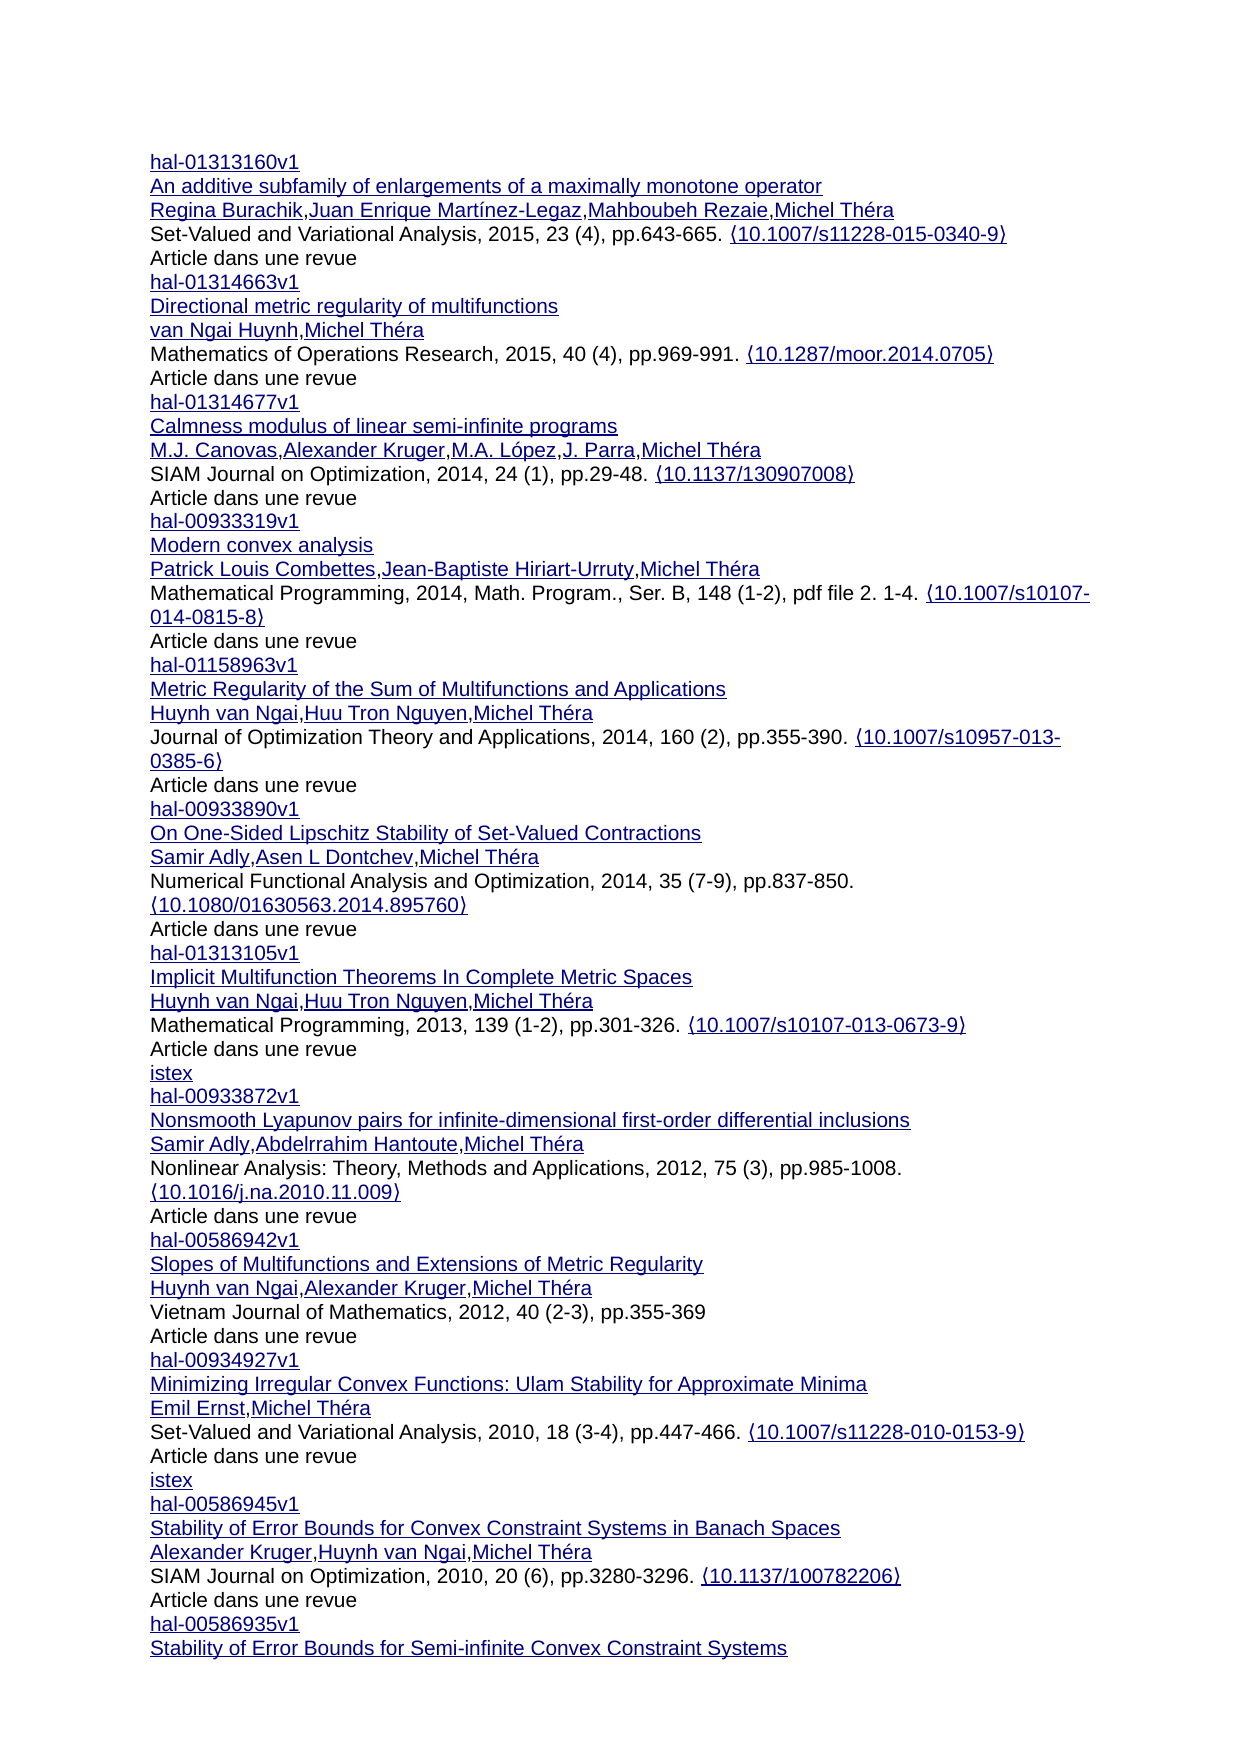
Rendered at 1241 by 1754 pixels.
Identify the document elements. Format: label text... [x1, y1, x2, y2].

table_cell An additive subfamily of enlargements of a maximally monotone operator Regina Burachik,Juan Enrique Martínez-Legaz,Mahboubeh Rezaie,Michel Théra Set-Valued and Variational Analysis, 2015, 23 (4), pp.643-665. ⟨10.1007/s11228-015-0340-9⟩ Article dans une revue hal-01314663v1 [150, 174, 1090, 294]
table_cell Calmness modulus of linear semi-infinite programs M.J. Canovas,Alexander Kruger,M.A. López,J. Parra,Michel Théra SIAM Journal on Optimization, 2014, 24 (1), pp.29-48. ⟨10.1137/130907008⟩ Article dans une revue hal-00933319v1 [150, 414, 1090, 533]
table_cell hal-01313160v1 [150, 150, 1090, 174]
table_cell Directional metric regularity of multifunctions van Ngai Huynh,Michel Théra Mathematics of Operations Research, 2015, 40 (4), pp.969-991. ⟨10.1287/moor.2014.0705⟩ Article dans une revue hal-01314677v1 [150, 294, 1090, 413]
table_cell Nonsmooth Lyapunov pairs for infinite-dimensional first-order differential inclusions Samir Adly,Abdelrrahim Hantoute,Michel Théra Nonlinear Analysis: Theory, Methods and Applications, 2012, 75 (3), pp.985-1008. ⟨10.1016/j.na.2010.11.009⟩ Article dans une revue hal-00586942v1 [150, 1108, 1090, 1252]
table_cell Stability of Error Bounds for Semi-infinite Convex Constraint Systems [150, 1635, 1090, 1659]
table_cell Stability of Error Bounds for Convex Constraint Systems in Banach Spaces Alexander Kruger,Huynh van Ngai,Michel Théra SIAM Journal on Optimization, 2010, 20 (6), pp.3280-3296. ⟨10.1137/100782206⟩ Article dans une revue hal-00586935v1 [150, 1516, 1090, 1635]
table_cell Modern convex analysis Patrick Louis Combettes,Jean-Baptiste Hiriart-Urruty,Michel Théra Mathematical Programming, 2014, Math. Program., Ser. B, 148 (1-2), pdf file 2. 1-4. ⟨10.1007/s10107-014-0815-8⟩ Article dans une revue hal-01158963v1 [150, 533, 1090, 677]
table_cell Implicit Multifunction Theorems In Complete Metric Spaces Huynh van Ngai,Huu Tron Nguyen,Michel Théra Mathematical Programming, 2013, 139 (1-2), pp.301-326. ⟨10.1007/s10107-013-0673-9⟩ Article dans une revue istex hal-00933872v1 [150, 965, 1090, 1108]
table_cell Minimizing Irregular Convex Functions: Ulam Stability for Approximate Minima Emil Ernst,Michel Théra Set-Valued and Variational Analysis, 2010, 18 (3-4), pp.447-466. ⟨10.1007/s11228-010-0153-9⟩ Article dans une revue istex hal-00586945v1 [150, 1372, 1090, 1516]
table_cell Slopes of Multifunctions and Extensions of Metric Regularity Huynh van Ngai,Alexander Kruger,Michel Théra Vietnam Journal of Mathematics, 2012, 40 (2-3), pp.355-369 Article dans une revue hal-00934927v1 [150, 1252, 1090, 1372]
table_cell On One-Sided Lipschitz Stability of Set-Valued Contractions Samir Adly,Asen L Dontchev,Michel Théra Numerical Functional Analysis and Optimization, 2014, 35 (7-9), pp.837-850. ⟨10.1080/01630563.2014.895760⟩ Article dans une revue hal-01313105v1 [150, 821, 1090, 964]
table_cell Metric Regularity of the Sum of Multifunctions and Applications Huynh van Ngai,Huu Tron Nguyen,Michel Théra Journal of Optimization Theory and Applications, 2014, 160 (2), pp.355-390. ⟨10.1007/s10957-013-0385-6⟩ Article dans une revue hal-00933890v1 [150, 677, 1090, 821]
